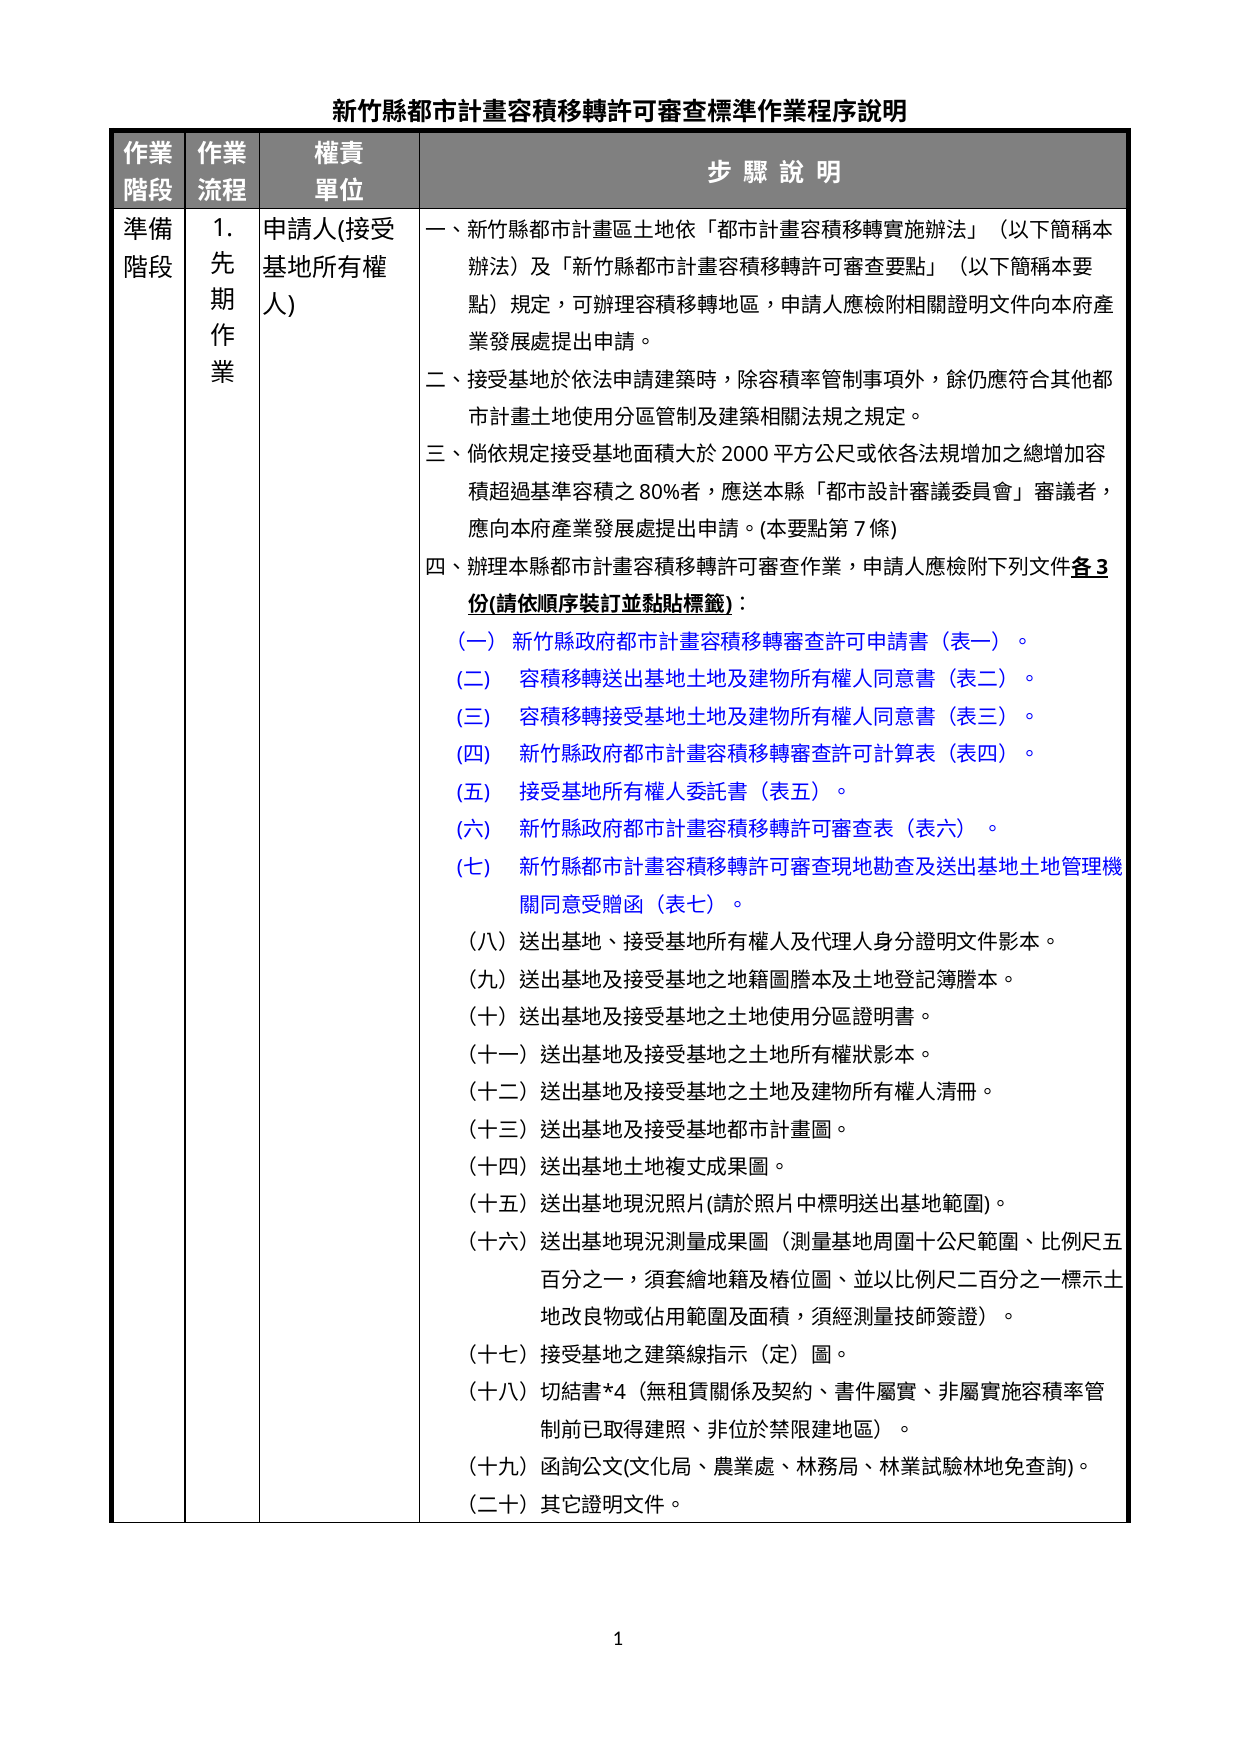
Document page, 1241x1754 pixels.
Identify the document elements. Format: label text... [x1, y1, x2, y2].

table_cell 1. 先 期 作 業 [186, 209, 259, 1522]
table_header 作業 階段 [114, 133, 184, 208]
table_header 步 驟 說 明 [420, 133, 1126, 208]
table_header 權責 單位 [260, 133, 419, 208]
subtitle 新竹縣都市計畫容積移轉許可審查標準作業程序說明 [130, 90, 1110, 128]
table_cell 一、新竹縣都市計畫區土地依「都市計畫容積移轉實施辦法」（以下簡稱本辦法）及「新竹縣都市計畫容積移轉許可審查要點」（以下簡稱本要點）規定，可辦理容積移轉地區，申請人應檢附相關證明文件向本府產業發展處提出申請。 二、接受基地於依法申請建築時，除容積率管制事項外，餘仍應符合其他都市計畫土地使用分區管制及建築相關法規之規定。 三、倘依規定接受基地面積大於2000平方公尺或依各法規增加之總增加容積超過基準容積之80%者，應送本縣「都市設計審議委員會」審議者，應向本府產業發展處提出申請。(本要點第7條) 四、辦理本縣都市計畫容積移轉許可審查作業，申請人應檢附下列文件各3份(請依順序裝訂並黏貼標籤)： （一） 新竹縣政府都市計畫容積移轉審查許可申請書（表一）。 (二) 容積移轉送出基地土地及建物所有權人同意書（表二）。 (三) 容積移轉接受基地土地及建物所有權人同意書（表三）。 (四) 新竹縣政府都市計畫容積移轉審查許可計算表（表四）。 (五) 接受基地所有權人委託書（表五）。 (六) 新竹縣政府都市計畫容積移轉許可審查表（表六） 。 (七) 新竹縣都市計畫容積移轉許可審查現地勘查及送出基地土地管理機關同意受贈函（表七）。 （八）送出基地、接受基地所有權人及代理人身分證明文件影本。 （九）送出基地及接受基地之地籍圖謄本及土地登記簿謄本。 （十）送出基地及接受基地之土地使用分區證明書。 （十一）送出基地及接受基地之土地所有權狀影本。 （十二）送出基地及接受基地之土地及建物所有權人清冊。 （十三）送出基地及接受基地都市計畫圖。 （十四）送出基地土地複丈成果圖。 （十五）送出基地現況照片(請於照片中標明送出基地範圍)。 （十六）送出基地現況測量成果圖（測量基地周圍十公尺範圍、比例尺五百分之一，須套繪地籍及樁位圖、並以比例尺二百分之一標示土地改良物或佔用範圍及面積，須經測量技師簽證）。 （十七）接受基地之建築線指示（定）圖。 （十八）切結書*4（無租賃關係及契約、書件屬實、非屬實施容積率管制前已取得建照、非位於禁限建地區）。 （十九）函詢公文(文化局、農業處、林務局、林業試驗林地免查詢)。 （二十）其它證明文件。 [420, 209, 1126, 1522]
table_cell 準備 階段 [114, 209, 184, 1522]
table_cell 申請人(接受基地所有權人) [260, 209, 419, 1522]
table_header 作業 流程 [186, 133, 259, 208]
